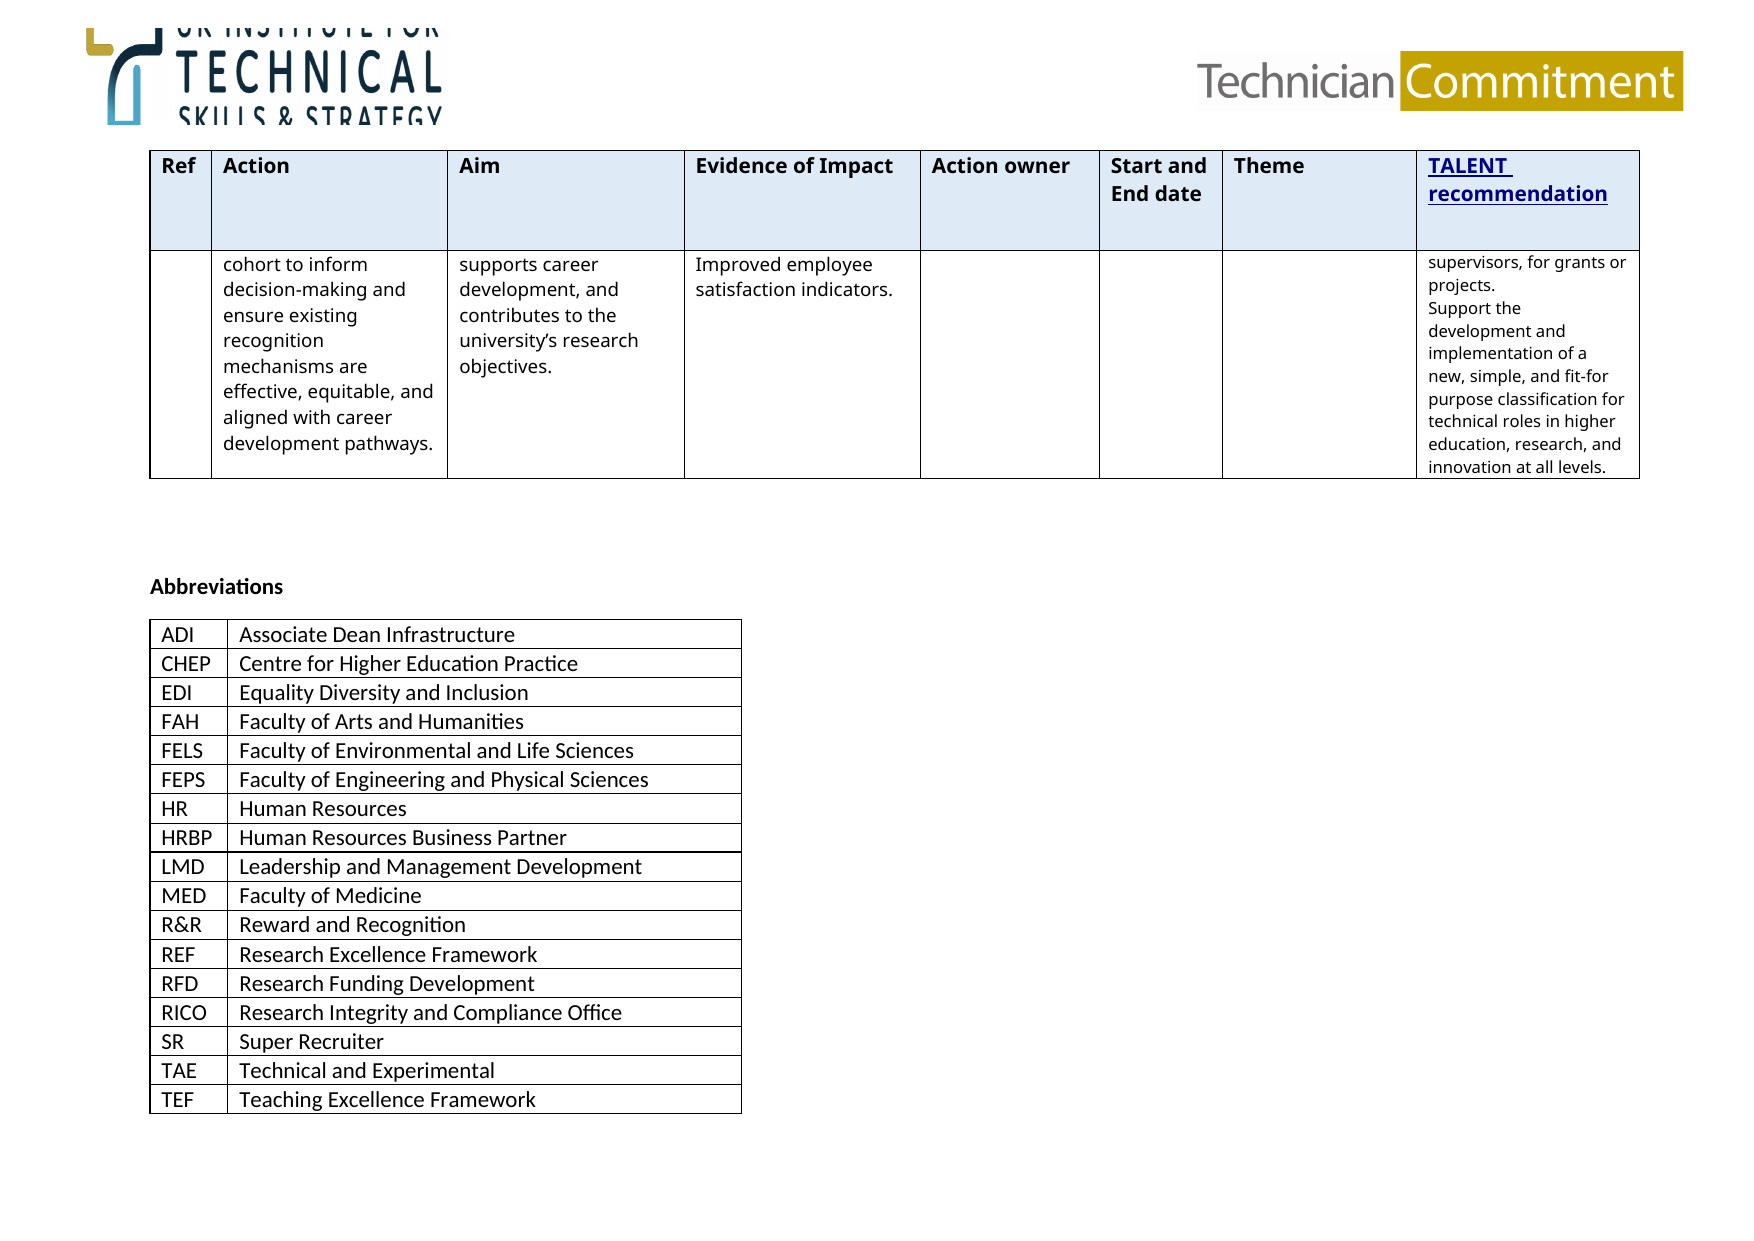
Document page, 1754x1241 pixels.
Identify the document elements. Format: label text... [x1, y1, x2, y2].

table_cell Equality Diversity and Inclusion [228, 678, 741, 706]
table_cell [1223, 251, 1416, 478]
table_cell Research Funding Development [228, 969, 741, 997]
table_header Start and End date [1100, 151, 1222, 250]
table_cell cohort to inform decision-making and ensure existing recognition mechanisms are effective, equitable, and aligned with career development pathways. [212, 251, 447, 478]
table_cell Centre for Higher Education Practice [228, 649, 741, 677]
table_header Action [212, 151, 447, 250]
table_cell Super Recruiter [228, 1027, 741, 1055]
table_cell LMD [151, 853, 227, 881]
table_cell [1100, 251, 1222, 478]
table_cell TAE [151, 1056, 227, 1084]
table_header Evidence of Impact [685, 151, 920, 250]
table_cell FELS [151, 736, 227, 764]
table_cell supervisors, for grants or projects. Support the development and implementation of a new, simple, and fit-for purpose classification for technical roles in higher education, research, and innovation at all levels. [1417, 251, 1639, 478]
table_cell supports career development, and contributes to the university’s research objectives. [448, 251, 684, 478]
table_cell EDI [151, 678, 227, 706]
table_cell TEF [151, 1085, 227, 1113]
table_cell Faculty of Environmental and Life Sciences [228, 736, 741, 764]
table_cell Reward and Recognition [228, 911, 741, 939]
table_cell CHEP [151, 649, 227, 677]
table_cell [151, 251, 211, 478]
table_cell SR [151, 1027, 227, 1055]
table_cell R&R [151, 911, 227, 939]
table_cell Technical and Experimental [228, 1056, 741, 1084]
table_cell Human Resources Business Partner [228, 824, 741, 851]
table_cell RICO [151, 998, 227, 1026]
table_cell Improved employee satisfaction indicators. [685, 251, 920, 478]
table_cell Human Resources [228, 794, 741, 822]
text Abbreviations [150, 572, 1604, 600]
table_cell HR [151, 794, 227, 822]
table_cell Leadership and Management Development [228, 853, 741, 881]
table_cell [921, 251, 1099, 478]
table_header TALENT recommendation [1417, 151, 1639, 250]
table_cell Faculty of Engineering and Physical Sciences [228, 765, 741, 793]
table_cell Teaching Excellence Framework [228, 1085, 741, 1113]
table_cell Research Excellence Framework [228, 940, 741, 968]
table_header Ref [151, 151, 211, 250]
table_header Associate Dean Infrastructure [228, 620, 741, 648]
table_cell RFD [151, 969, 227, 997]
table_cell Research Integrity and Compliance Office [228, 998, 741, 1026]
table_header Aim [448, 151, 684, 250]
table_cell MED [151, 882, 227, 909]
table_header Action owner [921, 151, 1099, 250]
table_header Theme [1223, 151, 1416, 250]
table_cell Faculty of Medicine [228, 882, 741, 909]
table_header ADI [151, 620, 227, 648]
table_cell Faculty of Arts and Humanities [228, 707, 741, 735]
table_cell FAH [151, 707, 227, 735]
table_cell REF [151, 940, 227, 968]
table_cell FEPS [151, 765, 227, 793]
table_cell HRBP [151, 824, 227, 851]
